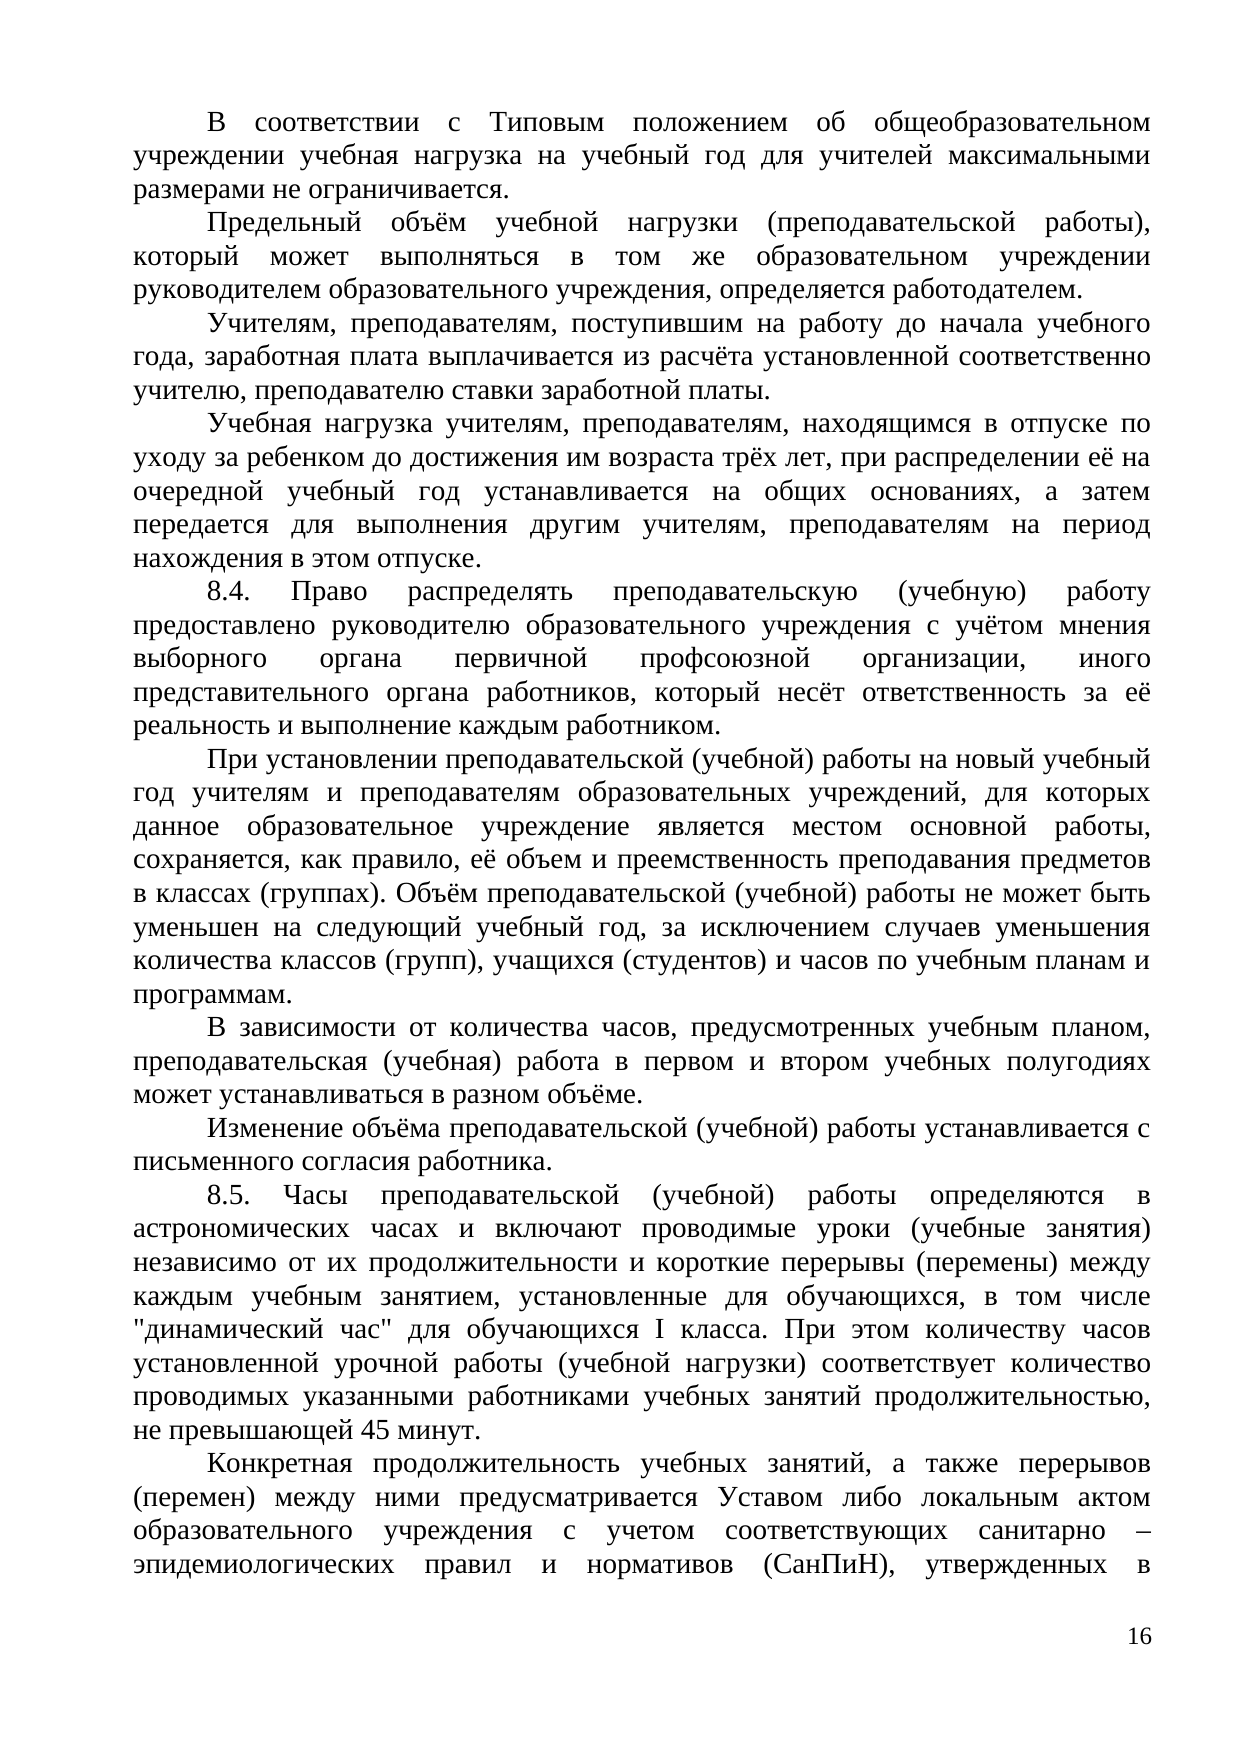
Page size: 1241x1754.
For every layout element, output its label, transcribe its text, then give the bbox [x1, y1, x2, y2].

text 8.4. Право распределять преподавательскую (учебную) работу предоставлено руководителю образовательного учреждения с учётом мнения выборного органа первичной профсоюзной организации, иного представительного органа работников, который несёт ответственность за её реальность и выполнение каждым работником. [133, 573, 1152, 741]
text Изменение объёма преподавательской (учебной) работы устанавливается с письменного согласия работника. [133, 1110, 1152, 1177]
text При установлении преподавательской (учебной) работы на новый учебный год учителям и преподавателям образовательных учреждений, для которых данное образовательное учреждение является местом основной работы, сохраняется, как правило, её объем и преемственность преподавания предметов в классах (группах). Объём преподавательской (учебной) работы не может быть уменьшен на следующий учебный год, за исключением случаев уменьшения количества классов (групп), учащихся (студентов) и часов по учебным планам и программам. [133, 741, 1152, 1009]
text 8.5. Часы преподавательской (учебной) работы определяются в астрономических часах и включают проводимые уроки (учебные занятия) независимо от их продолжительности и короткие перерывы (перемены) между каждым учебным занятием, установленные для обучающихся, в том числе "динамический час" для обучающихся I класса. При этом количеству часов установленной урочной работы (учебной нагрузки) соответствует количество проводимых указанными работниками учебных занятий продолжительностью, не превышающей 45 минут. [133, 1177, 1152, 1445]
text В зависимости от количества часов, предусмотренных учебным планом, преподавательская (учебная) работа в первом и втором учебных полугодиях может устанавливаться в разном объёме. [133, 1009, 1152, 1110]
text Предельный объём учебной нагрузки (преподавательской работы), который может выполняться в том же образовательном учреждении руководителем образовательного учреждения, определяется работодателем. [133, 204, 1152, 305]
text В соответствии с Типовым положением об общеобразовательном учреждении учебная нагрузка на учебный год для учителей максимальными размерами не ограничивается. [133, 104, 1152, 204]
text Учителям, преподавателям, поступившим на работу до начала учебного года, заработная плата выплачивается из расчёта установленной соответственно учителю, преподавателю ставки заработной платы. [133, 305, 1152, 406]
text Учебная нагрузка учителям, преподавателям, находящимся в отпуске по уходу за ребенком до достижения им возраста трёх лет, при распределении её на очередной учебный год устанавливается на общих основаниях, а затем передается для выполнения другим учителям, преподавателям на период нахождения в этом отпуске. [133, 406, 1152, 573]
text Конкретная продолжительность учебных занятий, а также перерывов (перемен) между ними предусматривается Уставом либо локальным актом образовательного учреждения с учетом соответствующих санитарно – эпидемиологических правил и нормативов (СанПиН), утвержденных в [133, 1445, 1152, 1579]
